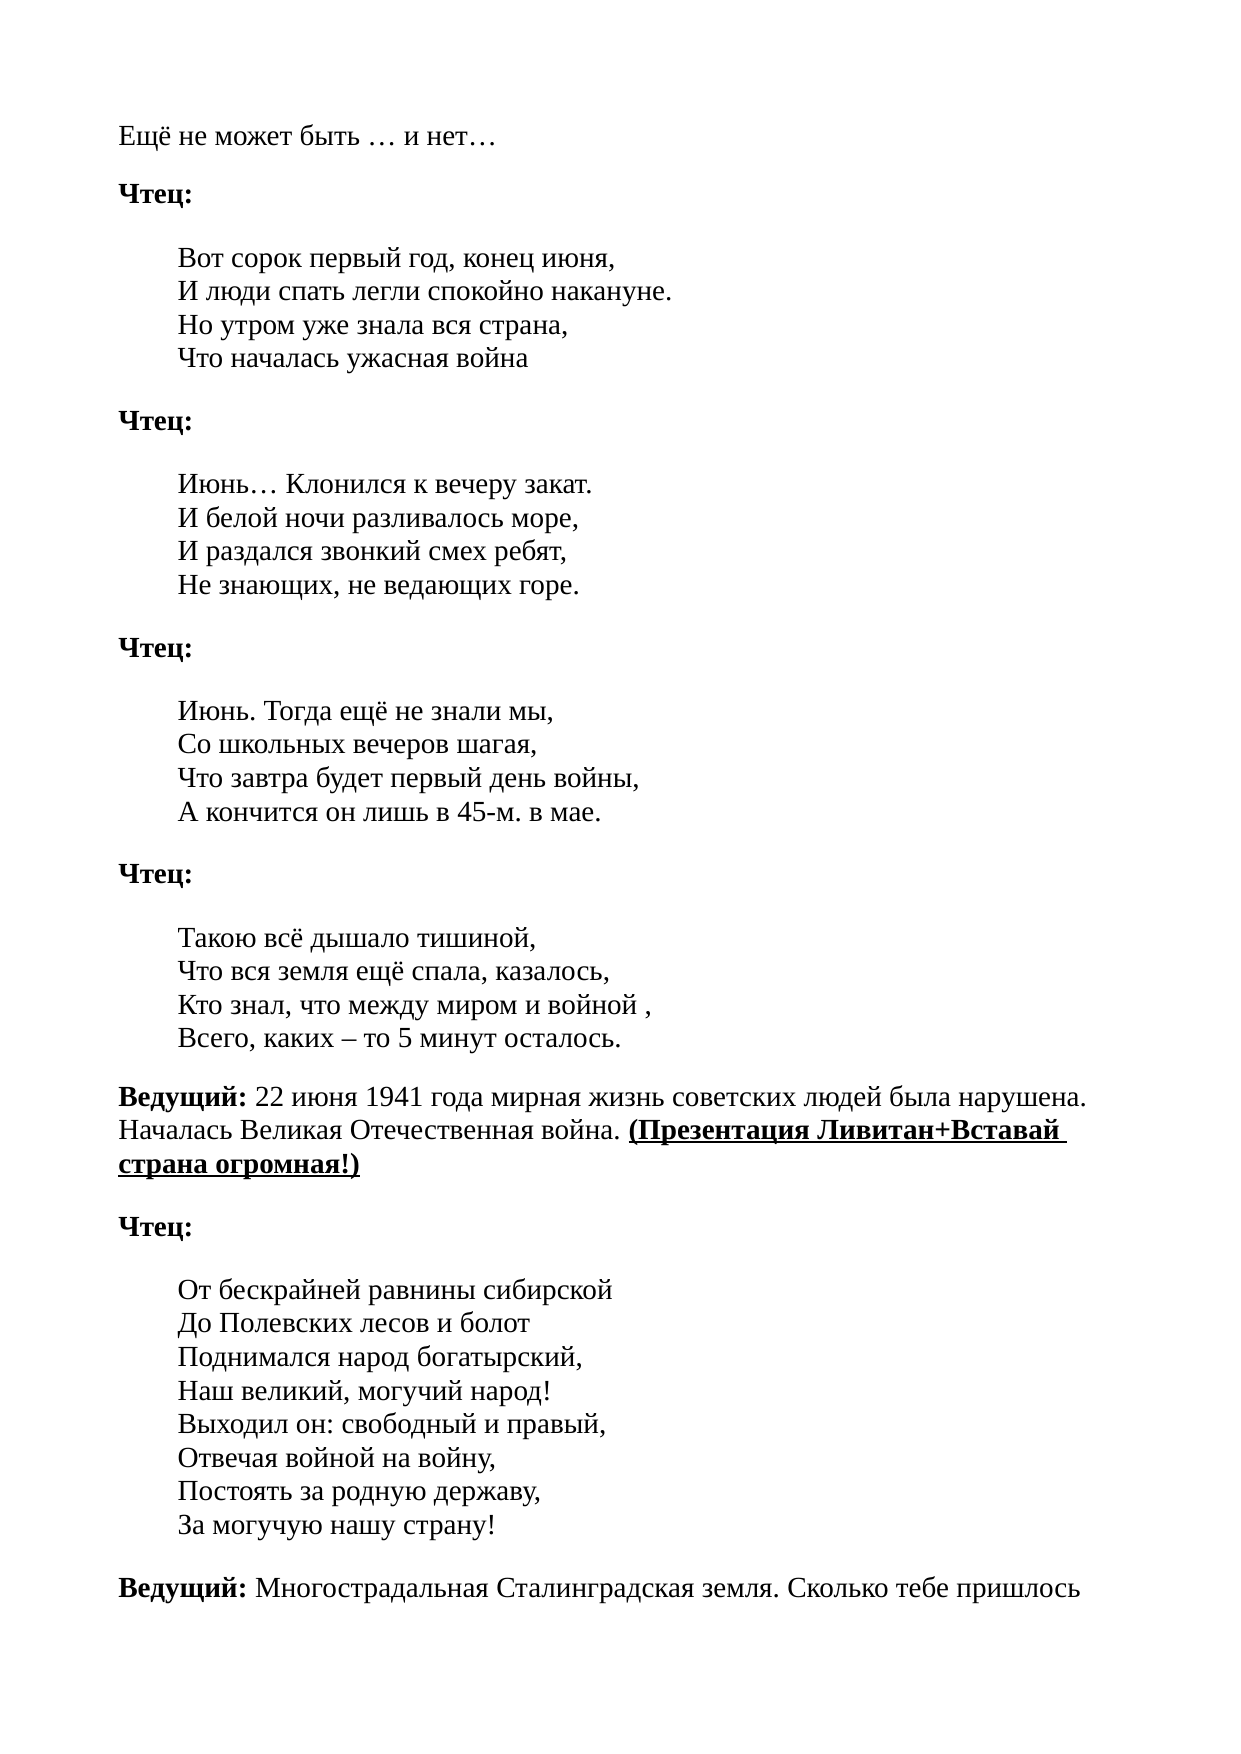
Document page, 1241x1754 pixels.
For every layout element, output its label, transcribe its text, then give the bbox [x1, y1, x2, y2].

text Июнь… Клонился к вечеру закат. И белой ночи разливалось море, И раздался звонкий смех ребят, Не знающих, не ведающих горе. [177, 466, 1063, 601]
text Чтец: [118, 630, 1122, 663]
text Июнь. Тогда ещё не знали мы, Со школьных вечеров шагая, Что завтра будет первый день войны, А кончится он лишь в 45-м. в мае. [177, 693, 1063, 827]
text Чтец: [118, 857, 1122, 890]
text Такою всё дышало тишиной, Что вся земля ещё спала, казалось, Кто знал, что между миром и войной , Всего, каких – то 5 минут осталось. [177, 920, 1063, 1054]
text Ещё не может быть … и нет… [118, 118, 1122, 152]
text Ведущий: Многострадальная Сталинградская земля. Сколько тебе пришлось [118, 1570, 1122, 1603]
text Чтец: [118, 177, 1122, 210]
text От бескрайней равнины сибирской До Полевских лесов и болот Поднимался народ богатырский, Наш великий, могучий народ! Выходил он: свободный и правый, Отвечая войной на войну, Постоять за родную державу, За могучую нашу страну! [177, 1272, 1063, 1540]
text Чтец: [118, 1209, 1122, 1242]
text Чтец: [118, 403, 1122, 437]
text Вот сорок первый год, конец июня, И люди спать легли спокойно накануне. Но утром уже знала вся страна, Что началась ужасная война [177, 240, 1063, 374]
text Ведущий: 22 июня 1941 года мирная жизнь советских людей была нарушена. Началась Великая Отечественная война. (Презентация Ливитан+Вставай страна огромная!) [118, 1079, 1122, 1179]
